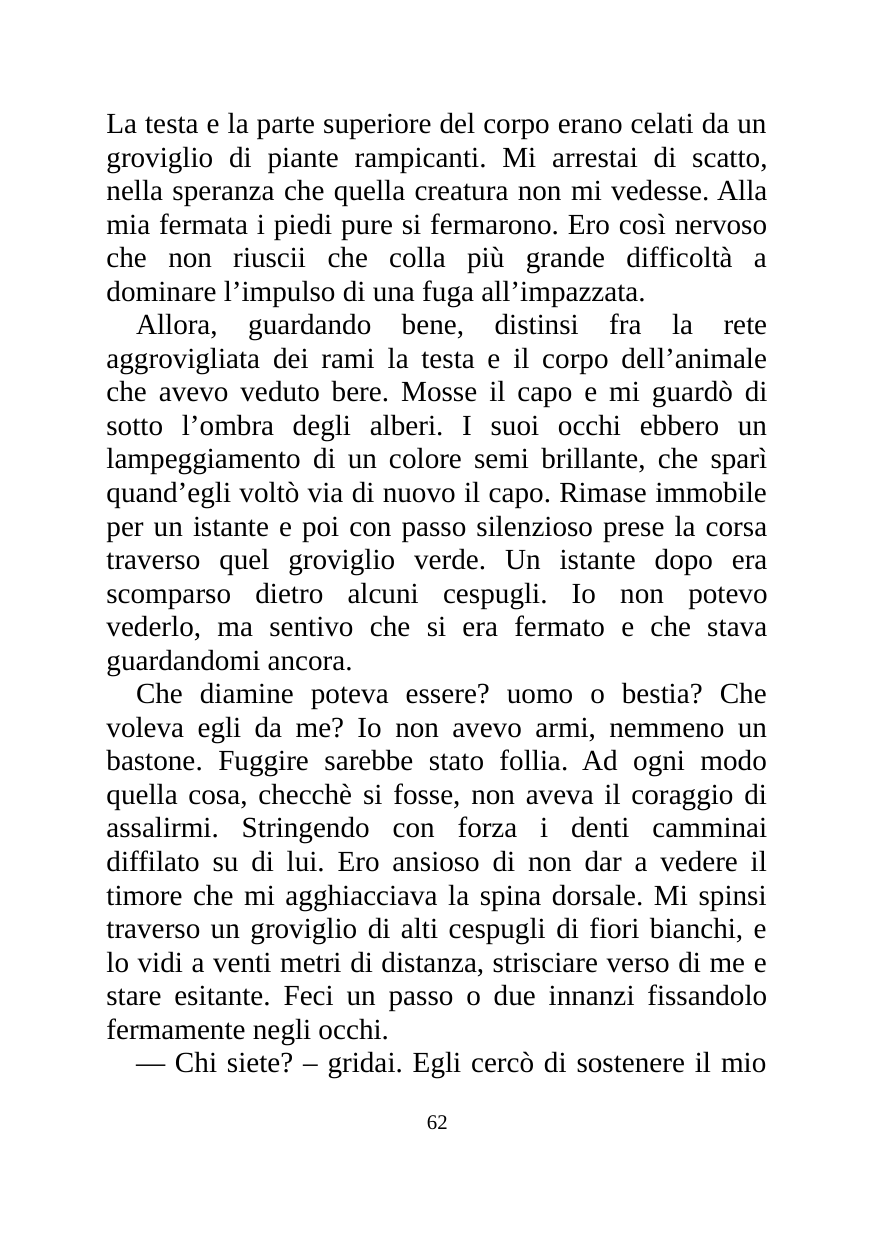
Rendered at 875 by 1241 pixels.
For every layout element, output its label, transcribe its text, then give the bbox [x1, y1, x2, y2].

text Allora, guardando bene, distinsi fra la rete aggrovigliata dei rami la testa e il corpo dell’animale che avevo veduto bere. Mosse il capo e mi guardò di sotto l’ombra degli alberi. I suoi occhi ebbero un lampeggiamento di un colore semi brillante, che sparì quand’egli voltò via di nuovo il capo. Rimase immobile per un istante e poi con passo silenzioso prese la corsa traverso quel groviglio verde. Un istante dopo era scomparso dietro alcuni cespugli. Io non potevo vederlo, ma sentivo che si era fermato e che stava guardandomi ancora. [106, 307, 768, 676]
text — Chi siete? – gridai. Egli cercò di sostenere il mio [106, 1045, 768, 1079]
text Che diamine poteva essere? uomo o bestia? Che voleva egli da me? Io non avevo armi, nemmeno un bastone. Fuggire sarebbe stato follia. Ad ogni modo quella cosa, checchè si fosse, non aveva il coraggio di assalirmi. Stringendo con forza i denti camminai diffilato su di lui. Ero ansioso di non dar a vedere il timore che mi agghiacciava la spina dorsale. Mi spinsi traverso un groviglio di alti cespugli di fiori bianchi, e lo vidi a venti metri di distanza, strisciare verso di me e stare esitante. Feci un passo o due innanzi fissandolo fermamente negli occhi. [106, 676, 768, 1045]
text La testa e la parte superiore del corpo erano celati da un groviglio di piante rampicanti. Mi arrestai di scatto, nella speranza che quella creatura non mi vedesse. Alla mia fermata i piedi pure si fermarono. Ero così nervoso che non riuscii che colla più grande difficoltà a dominare l’impulso di una fuga all’impazzata. [106, 106, 768, 307]
